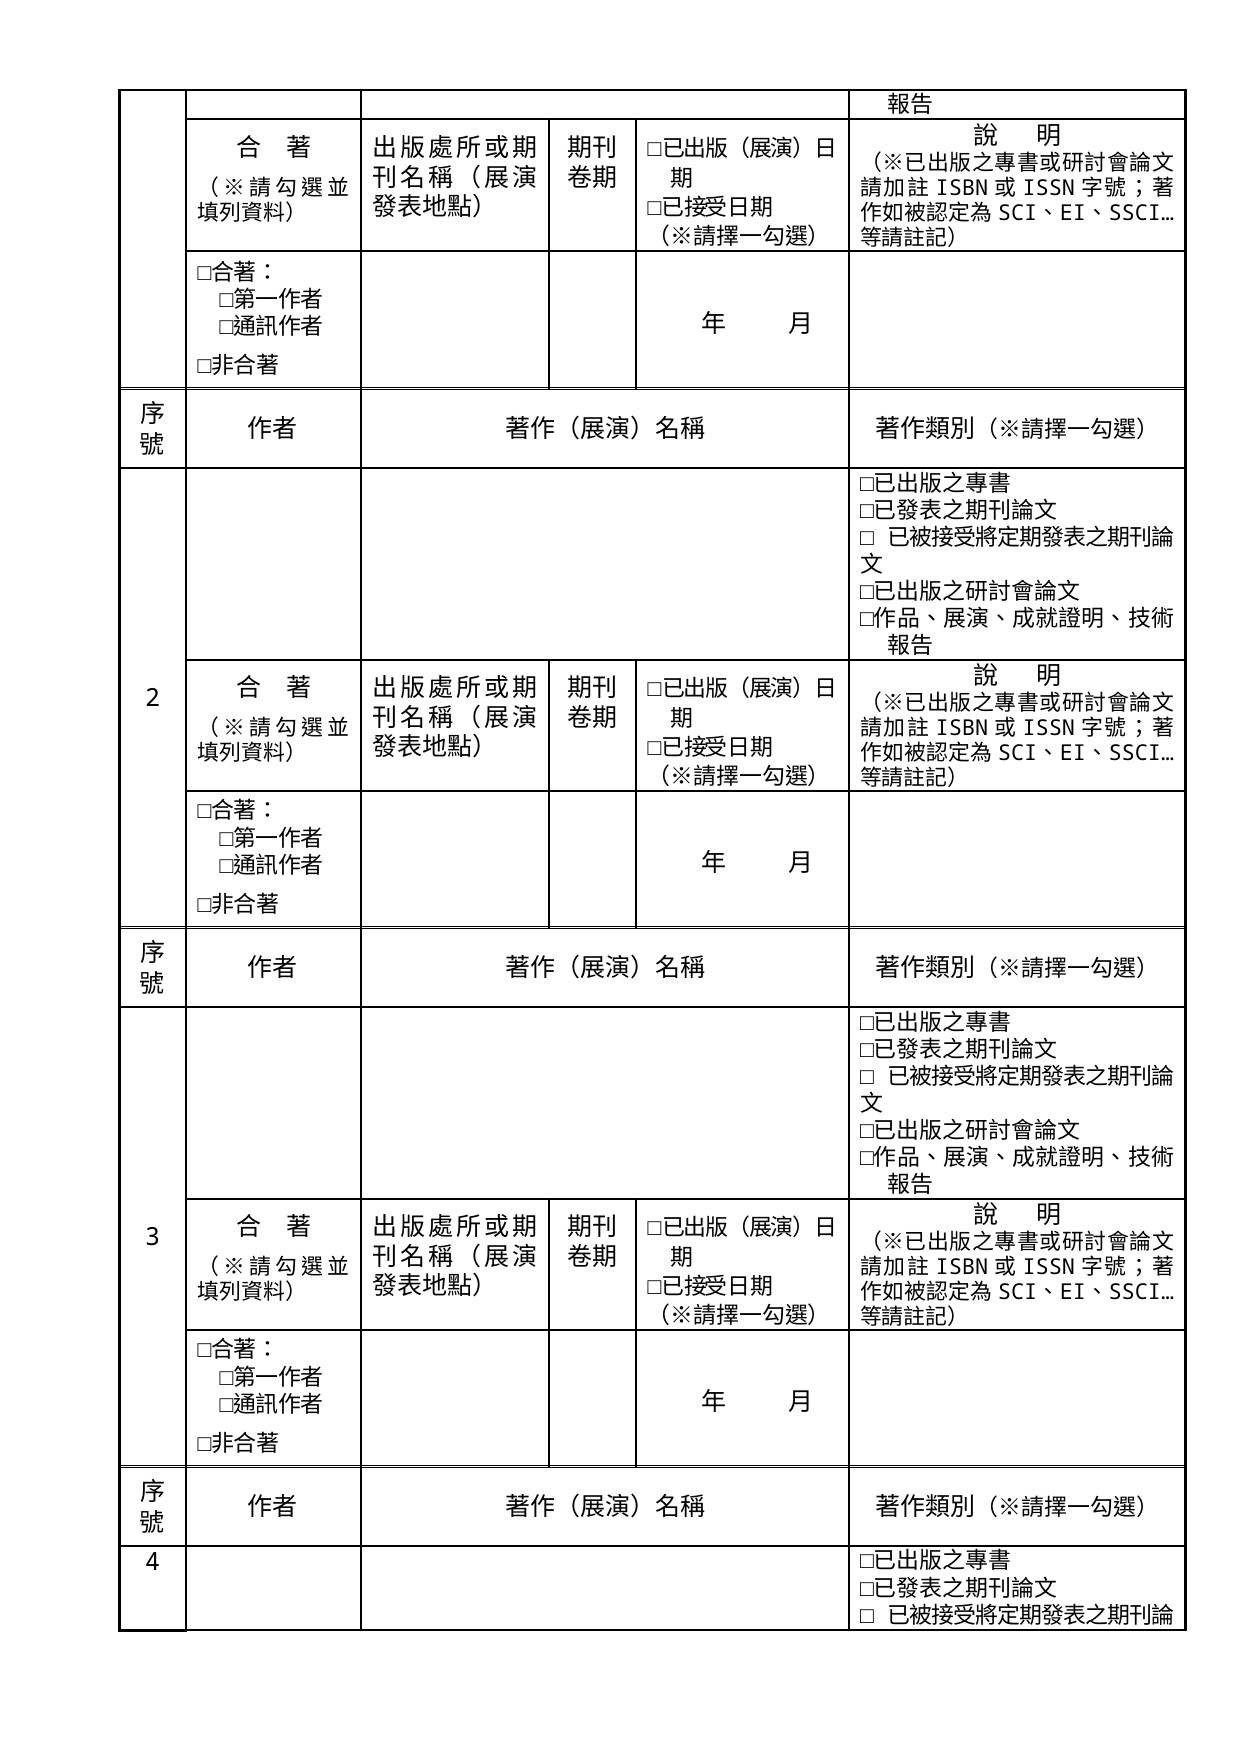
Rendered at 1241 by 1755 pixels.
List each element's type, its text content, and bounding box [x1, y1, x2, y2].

table_cell 作者 [187, 390, 360, 467]
table_cell 說 明 （※已出版之專書或研討會論文請加註ISBN或ISSN字號；著作如被認定為SCI、EI、SSCI…等請註記） [850, 120, 1184, 250]
table_cell □合著： □第一作者 □通訊作者 □非合著 [187, 1331, 360, 1464]
table_cell [362, 1331, 548, 1464]
table_cell 著作（展演）名稱 [362, 1468, 848, 1545]
table_cell [187, 1547, 360, 1628]
table_cell 3 [121, 1008, 185, 1464]
table_cell 2 [121, 469, 185, 926]
table_cell 合 著 （※請勾選並填列資料） [187, 120, 360, 250]
table_cell 作者 [187, 1468, 360, 1545]
table_cell [362, 469, 848, 659]
table_cell 序號 [121, 1468, 185, 1545]
table_cell 出版處所或期刊名稱（展演發表地點） [362, 661, 548, 790]
table_cell □合著： □第一作者 □通訊作者 □非合著 [187, 252, 360, 387]
table_cell □已出版之專書 □已發表之期刊論文 □ 已被接受將定期發表之期刊論文 □已出版之研討會論文 □作品、展演、成就證明、技術報告 [850, 469, 1184, 659]
table_cell [550, 252, 635, 387]
table_cell [850, 252, 1184, 387]
table_cell □已出版（展演）日期 □已接受日期 （※請擇一勾選） [637, 1200, 848, 1329]
table_cell [187, 469, 360, 659]
table_cell 期刊卷期 [550, 1200, 635, 1329]
table_cell 合 著 （※請勾選並填列資料） [187, 1200, 360, 1329]
table_cell [850, 792, 1184, 926]
table_cell □已出版（展演）日期 □已接受日期 （※請擇一勾選） [637, 661, 848, 790]
table_cell [550, 792, 635, 926]
table_cell 序號 [121, 929, 185, 1006]
table_cell [362, 252, 548, 387]
table_cell [362, 1547, 848, 1628]
table_cell [550, 1331, 635, 1464]
table_cell 合 著 （※請勾選並填列資料） [187, 661, 360, 790]
table_cell 著作類別（※請擇一勾選） [850, 390, 1184, 467]
table_cell [187, 91, 360, 118]
table_cell [187, 1008, 360, 1198]
table_cell 著作類別（※請擇一勾選） [850, 1468, 1184, 1545]
table_cell 年 月 [637, 252, 848, 387]
table_cell 說 明 （※已出版之專書或研討會論文請加註ISBN或ISSN字號；著作如被認定為SCI、EI、SSCI…等請註記） [850, 1200, 1184, 1329]
table_cell 作者 [187, 929, 360, 1006]
table_cell 說 明 （※已出版之專書或研討會論文請加註ISBN或ISSN字號；著作如被認定為SCI、EI、SSCI…等請註記） [850, 661, 1184, 790]
table_cell 出版處所或期刊名稱（展演發表地點） [362, 1200, 548, 1329]
table_cell □合著： □第一作者 □通訊作者 □非合著 [187, 792, 360, 926]
table_cell 期刊卷期 [550, 661, 635, 790]
table_cell 報告 [850, 91, 1184, 118]
table_cell □已出版之專書 □已發表之期刊論文 □ 已被接受將定期發表之期刊論文 □已出版之研討會論文 □作品、展演、成就證明、技術報告 [850, 1008, 1184, 1198]
table_cell [362, 1008, 848, 1198]
table_cell 4 [121, 1547, 185, 1628]
table_cell 著作（展演）名稱 [362, 929, 848, 1006]
table_cell 年 月 [637, 792, 848, 926]
table_cell [121, 91, 185, 387]
table_cell [362, 91, 848, 118]
table_cell 年 月 [637, 1331, 848, 1464]
table_cell [850, 1331, 1184, 1464]
table_cell □已出版（展演）日期 □已接受日期 （※請擇一勾選） [637, 120, 848, 250]
table_cell [362, 792, 548, 926]
table_cell 著作類別（※請擇一勾選） [850, 929, 1184, 1006]
table_cell 著作（展演）名稱 [362, 390, 848, 467]
table_cell 序號 [121, 390, 185, 467]
table_cell 出版處所或期刊名稱（展演發表地點） [362, 120, 548, 250]
table_cell □已出版之專書 □已發表之期刊論文 □ 已被接受將定期發表之期刊論 [850, 1547, 1184, 1628]
table_cell 期刊卷期 [550, 120, 635, 250]
